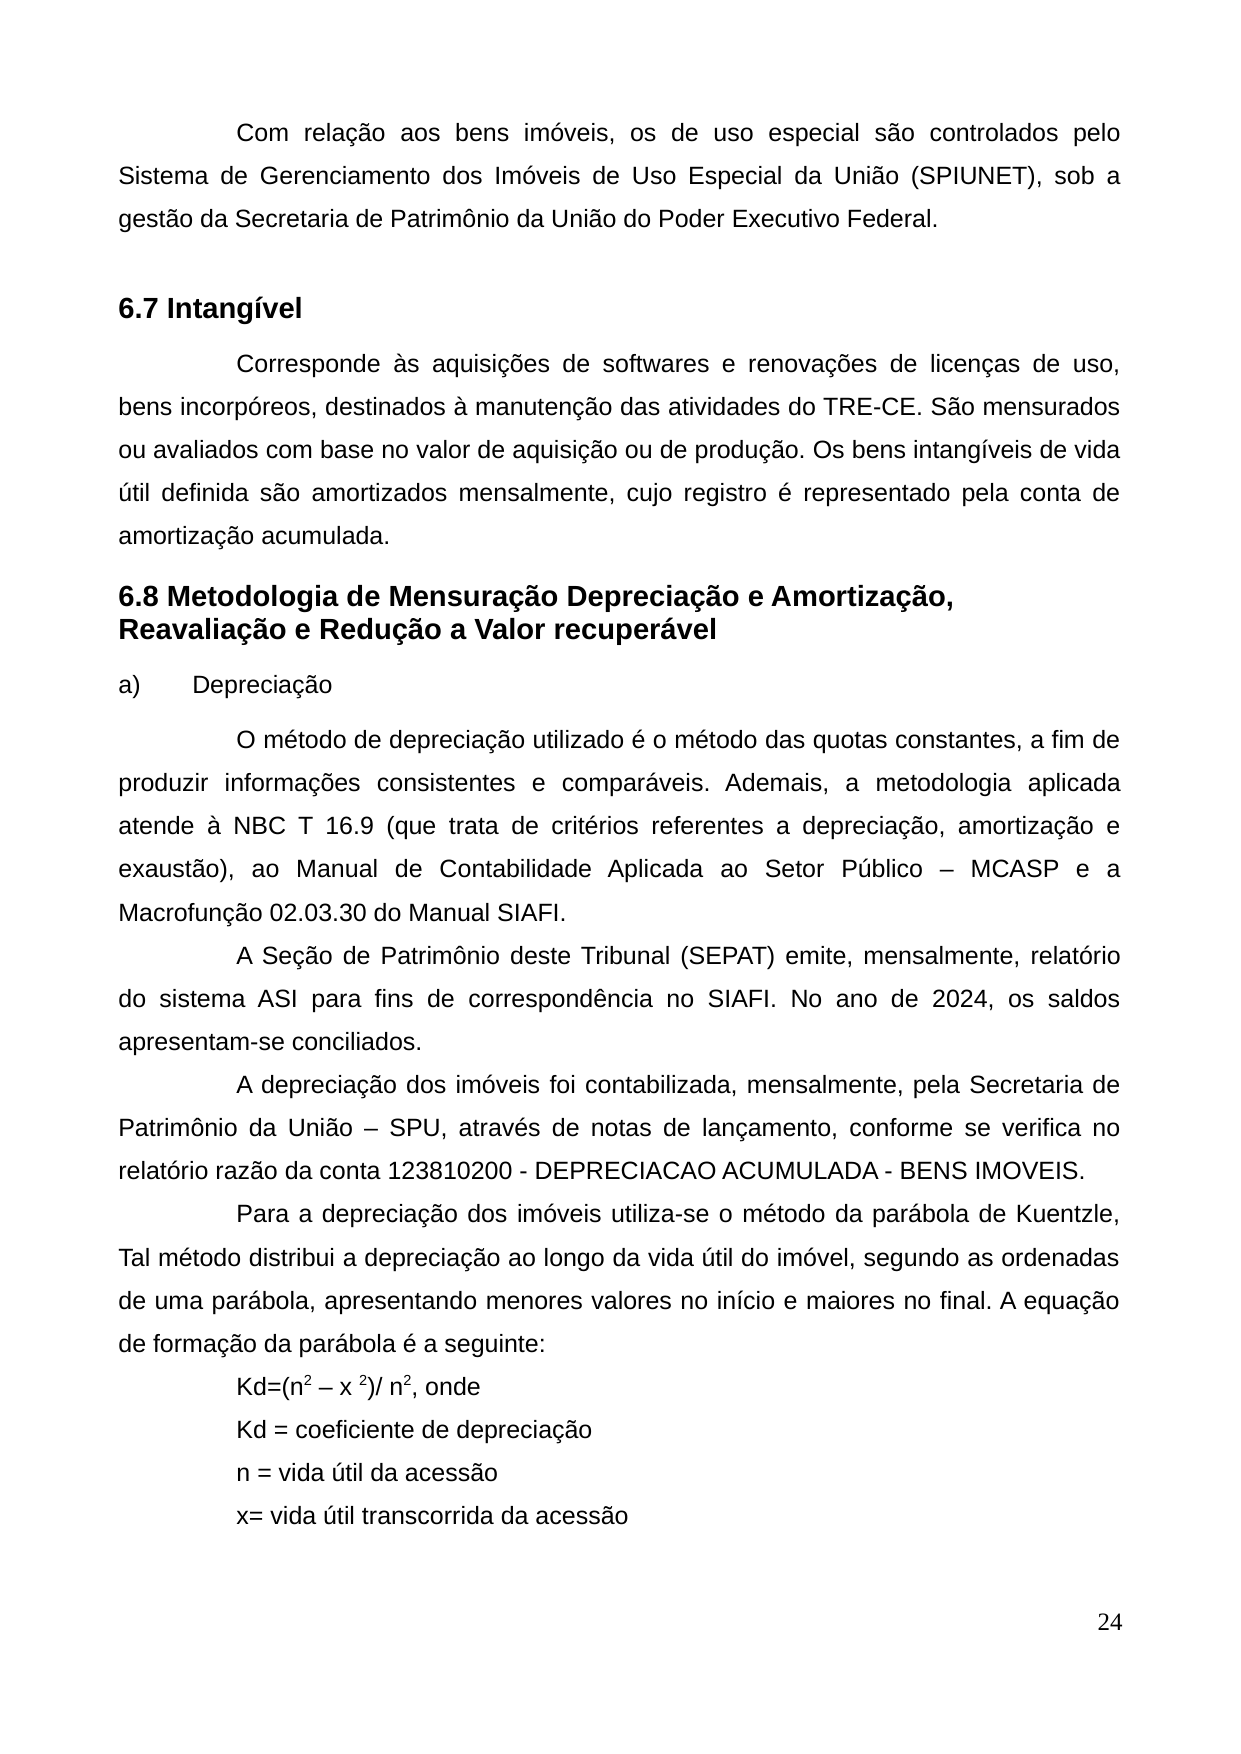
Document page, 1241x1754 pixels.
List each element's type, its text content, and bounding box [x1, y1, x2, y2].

text A depreciação dos imóveis foi contabilizada, mensalmente, pela Secretaria de Patrimônio da União – SPU, através de notas de lançamento, conforme se verifica no relatório razão da conta 123810200 - DEPRECIACAO ACUMULADA - BENS IMOVEIS. [118, 1070, 1122, 1185]
subtitle 6.8 Metodologia de Mensuração Depreciação e Amortização, Reavaliação e Redução a Valor recuperável [118, 579, 1122, 646]
text Para a depreciação dos imóveis utiliza-se o método da parábola de Kuentzle, Tal método distribui a depreciação ao longo da vida útil do imóvel, segundo as ordenadas de uma parábola, apresentando menores valores no início e maiores no final. A equação de formação da parábola é a seguinte: [118, 1199, 1122, 1358]
subtitle 6.7 Intangível [118, 291, 1122, 324]
text A Seção de Patrimônio deste Tribunal (SEPAT) emite, mensalmente, relatório do sistema ASI para fins de correspondência no SIAFI. No ano de 2024, os saldos apresentam-se conciliados. [118, 941, 1122, 1056]
text O método de depreciação utilizado é o método das quotas constantes, a fim de produzir informações consistentes e comparáveis. Ademais, a metodologia aplicada atende à NBC T 16.9 (que trata de critérios referentes a depreciação, amortização e exaustão), ao Manual de Contabilidade Aplicada ao Setor Público – MCASP e a Macrofunção 02.03.30 do Manual SIAFI. [118, 725, 1122, 926]
text n = vida útil da acessão [118, 1458, 1122, 1487]
text x= vida útil transcorrida da acessão [118, 1501, 1122, 1530]
text Corresponde às aquisições de softwares e renovações de licenças de uso, bens incorpóreos, destinados à manutenção das atividades do TRE-CE. São mensurados ou avaliados com base no valor de aquisição ou de produção. Os bens intangíveis de vida útil definida são amortizados mensalmente, cujo registro é representado pela conta de amortização acumulada. [118, 349, 1122, 550]
text a) Depreciação [118, 670, 1122, 699]
text Kd=(n2 – x 2)/ n2, onde [118, 1372, 1122, 1401]
text Kd = coeficiente de depreciação [118, 1415, 1122, 1444]
text Com relação aos bens imóveis, os de uso especial são controlados pelo Sistema de Gerenciamento dos Imóveis de Uso Especial da União (SPIUNET), sob a gestão da Secretaria de Patrimônio da União do Poder Executivo Federal. [118, 118, 1122, 233]
